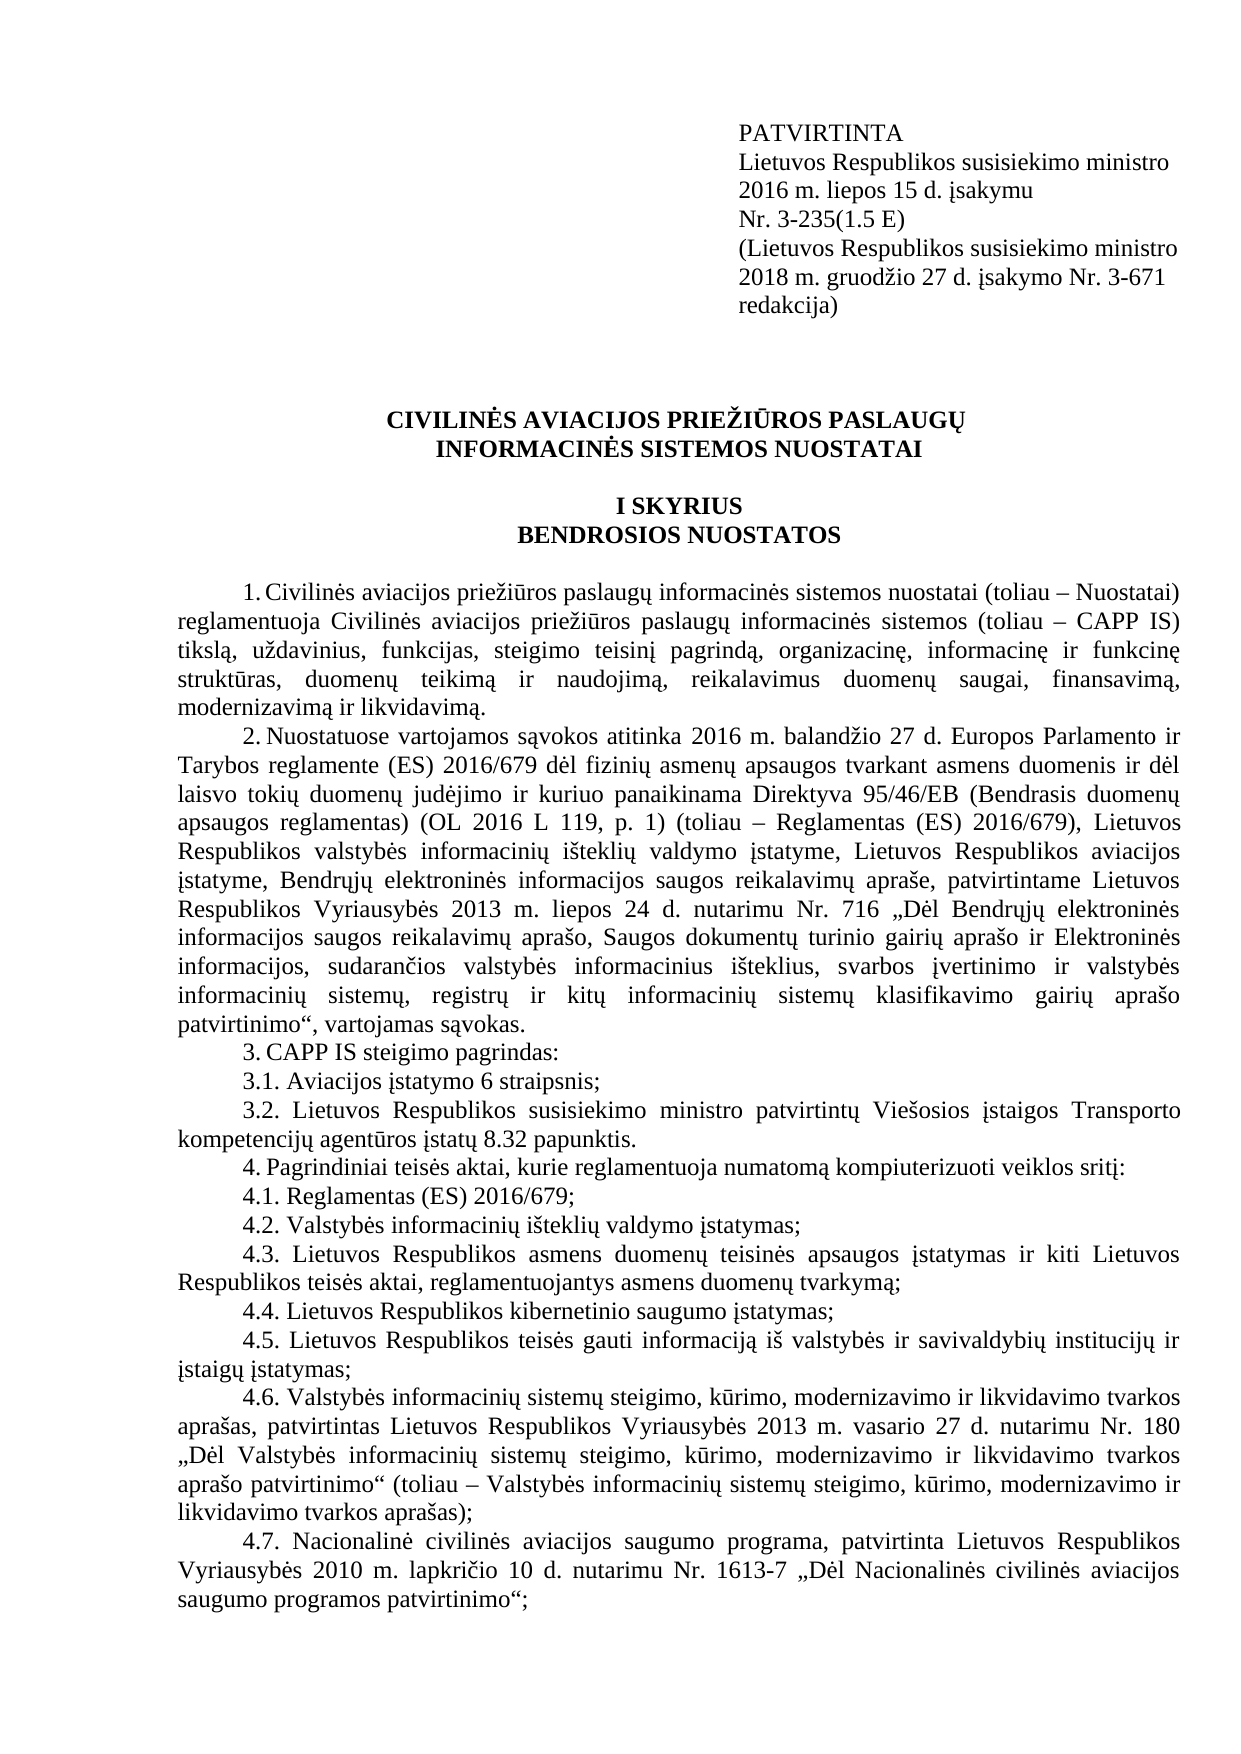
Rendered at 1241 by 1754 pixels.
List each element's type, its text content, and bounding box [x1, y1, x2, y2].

text 2. Nuostatuose vartojamos sąvokos atitinka 2016 m. balandžio 27 d. Europos Parlamento ir Tarybos reglamente (ES) 2016/679 dėl fizinių asmenų apsaugos tvarkant asmens duomenis ir dėl laisvo tokių duomenų judėjimo ir kuriuo panaikinama Direktyva 95/46/EB (Bendrasis duomenų apsaugos reglamentas) (OL 2016 L 119, p. 1) (toliau – Reglamentas (ES) 2016/679), Lietuvos Respublikos valstybės informacinių išteklių valdymo įstatyme, Lietuvos Respublikos aviacijos įstatyme, Bendrųjų elektroninės informacijos saugos reikalavimų apraše, patvirtintame Lietuvos Respublikos Vyriausybės 2013 m. liepos 24 d. nutarimu Nr. 716 „Dėl Bendrųjų elektroninės informacijos saugos reikalavimų aprašo, Saugos dokumentų turinio gairių aprašo ir Elektroninės informacijos, sudarančios valstybės informacinius išteklius, svarbos įvertinimo ir valstybės informacinių sistemų, registrų ir kitų informacinių sistemų klasifikavimo gairių aprašo patvirtinimo“, vartojamas sąvokas. [177, 721, 1181, 1037]
text 3.2. Lietuvos Respublikos susisiekimo ministro patvirtintų Viešosios įstaigos Transporto kompetencijų agentūros įstatų 8.32 papunktis. [177, 1095, 1181, 1152]
text 3.1. Aviacijos įstatymo 6 straipsnis; [177, 1066, 1181, 1095]
text 4.1. Reglamentas (ES) 2016/679; [177, 1181, 1181, 1210]
text Nr. 3-235(1.5 E) [631, 204, 1181, 233]
text CIVILINĖS AVIACIJOS PRIEŽIŪROS PASLAUGŲ [177, 405, 1181, 434]
text 2018 m. gruodžio 27 d. įsakymo Nr. 3-671 [738, 262, 1181, 291]
text 3. CAPP IS steigimo pagrindas: [177, 1037, 1181, 1066]
text 4.6. Valstybės informacinių sistemų steigimo, kūrimo, modernizavimo ir likvidavimo tvarkos aprašas, patvirtintas Lietuvos Respublikos Vyriausybės 2013 m. vasario 27 d. nutarimu Nr. 180 „Dėl Valstybės informacinių sistemų steigimo, kūrimo, modernizavimo ir likvidavimo tvarkos aprašo patvirtinimo“ (toliau – Valstybės informacinių sistemų steigimo, kūrimo, modernizavimo ir likvidavimo tvarkos aprašas); [177, 1382, 1181, 1526]
text 4.5. Lietuvos Respublikos teisės gauti informaciją iš valstybės ir savivaldybių institucijų ir įstaigų įstatymas; [177, 1325, 1181, 1382]
text 2016 m. liepos 15 d. įsakymu [631, 176, 1181, 204]
text 1. Civilinės aviacijos priežiūros paslaugų informacinės sistemos nuostatai (toliau – Nuostatai) reglamentuoja Civilinės aviacijos priežiūros paslaugų informacinės sistemos (toliau – CAPP IS) tikslą, uždavinius, funkcijas, steigimo teisinį pagrindą, organizacinę, informacinę ir funkcinę struktūras, duomenų teikimą ir naudojimą, reikalavimus duomenų saugai, finansavimą, modernizavimą ir likvidavimą. [177, 577, 1181, 721]
text redakcija) [738, 291, 1181, 319]
text (Lietuvos Respublikos susisiekimo ministro [738, 233, 1181, 262]
text 4. Pagrindiniai teisės aktai, kurie reglamentuoja numatomą kompiuterizuoti veiklos sritį: [177, 1152, 1181, 1181]
text Lietuvos Respublikos susisiekimo ministro [631, 147, 1181, 176]
text I SKYRIUS [177, 491, 1181, 520]
text INFORMACINĖS SISTEMOS NUOSTATAI [177, 434, 1181, 462]
text 4.7. Nacionalinė civilinės aviacijos saugumo programa, patvirtinta Lietuvos Respublikos Vyriausybės 2010 m. lapkričio 10 d. nutarimu Nr. 1613-7 „Dėl Nacionalinės civilinės aviacijos saugumo programos patvirtinimo“; [177, 1526, 1181, 1612]
text PATVIRTINTA [631, 118, 1181, 147]
text BENDROSIOS NUOSTATOS [177, 520, 1181, 549]
text 4.2. Valstybės informacinių išteklių valdymo įstatymas; [177, 1210, 1181, 1239]
text 4.4. Lietuvos Respublikos kibernetinio saugumo įstatymas; [177, 1296, 1181, 1325]
text 4.3. Lietuvos Respublikos asmens duomenų teisinės apsaugos įstatymas ir kiti Lietuvos Respublikos teisės aktai, reglamentuojantys asmens duomenų tvarkymą; [177, 1239, 1181, 1296]
